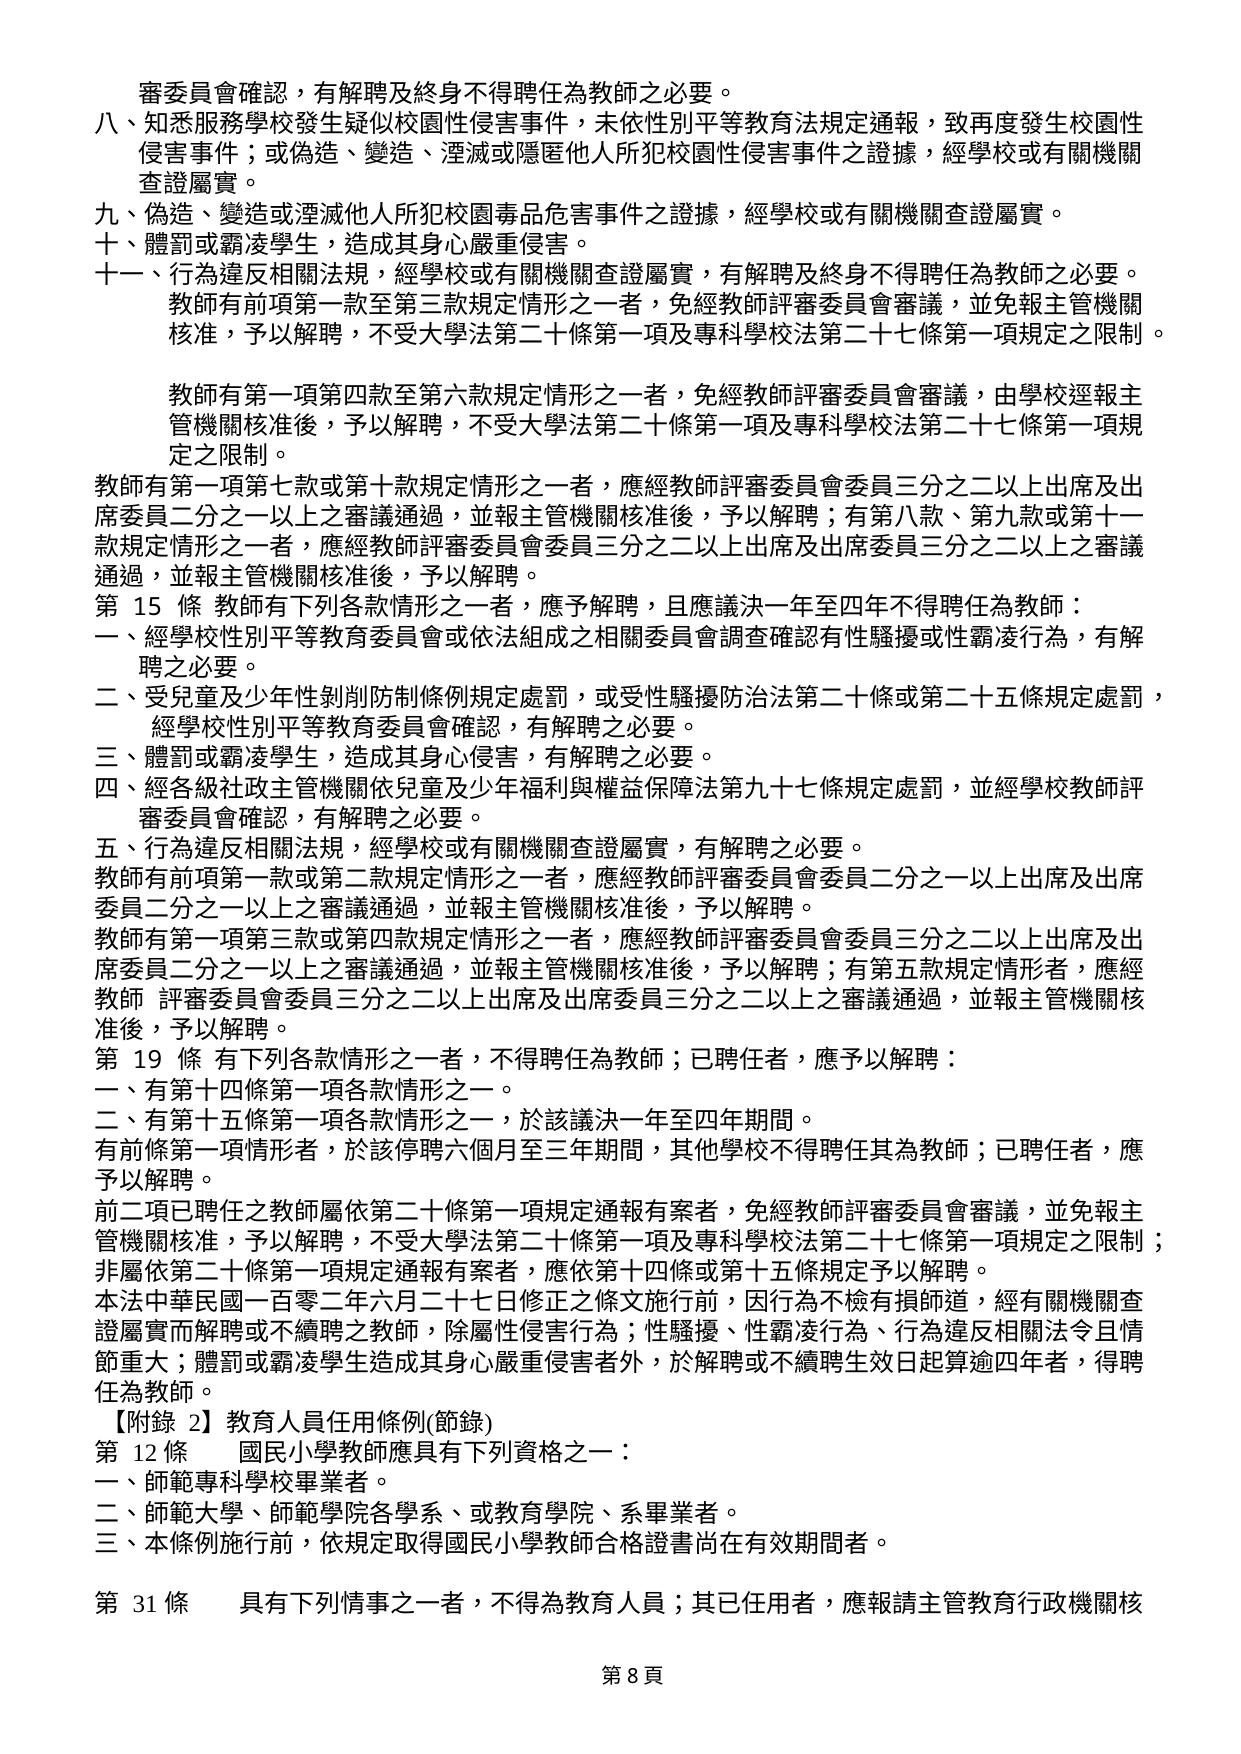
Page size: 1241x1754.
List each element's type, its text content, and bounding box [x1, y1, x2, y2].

text 十一、行為違反相關法規，經學校或有關機關查證屬實，有解聘及終身不得聘任為教師之必要。 [94, 259, 1146, 289]
text 八、知悉服務學校發生疑似校園性侵害事件，未依性別平等教育法規定通報，致再度發生校園性侵害事件；或偽造、變造、湮滅或隱匿他人所犯校園性侵害事件之證據，經學校或有關機關查證屬實。 [94, 108, 1146, 199]
text 一、師範專科學校畢業者。 [94, 1468, 1146, 1498]
text 五、行為違反相關法規，經學校或有關機關查證屬實，有解聘之必要。 [94, 833, 1146, 863]
text 第 15 條 教師有下列各款情形之一者，應予解聘，且應議決一年至四年不得聘任為教師： [94, 592, 1146, 622]
text 三、體罰或霸凌學生，造成其身心侵害，有解聘之必要。 [94, 743, 1146, 773]
text 教師有前項第一款至第三款規定情形之一者，免經教師評審委員會審議，並免報主管機關核准，予以解聘，不受大學法第二十條第一項及專科學校法第二十七條第一項規定之限制。 [168, 289, 1146, 380]
text 前二項已聘任之教師屬依第二十條第一項規定通報有案者，免經教師評審委員會審議，並免報主管機關核准，予以解聘，不受大學法第二十條第一項及專科學校法第二十七條第一項規定之限制；非屬依第二十條第一項規定通報有案者，應依第十四條或第十五條規定予以解聘。 [94, 1196, 1146, 1286]
text 二、師範大學、師範學院各學系、或教育學院、系畢業者。 [94, 1498, 1146, 1528]
text 三、本條例施行前，依規定取得國民小學教師合格證書尚在有效期間者。 [94, 1528, 1146, 1558]
text 第 12 條 國民小學教師應具有下列資格之一： [94, 1437, 1146, 1468]
text 教師有第一項第三款或第四款規定情形之一者，應經教師評審委員會委員三分之二以上出席及出席委員二分之一以上之審議通過，並報主管機關核准後，予以解聘；有第五款規定情形者，應經教師 評審委員會委員三分之二以上出席及出席委員三分之二以上之審議通過，並報主管機關核准後，予以解聘。 [94, 924, 1146, 1045]
text 四、經各級社政主管機關依兒童及少年福利與權益保障法第九十七條規定處罰，並經學校教師評審委員會確認，有解聘之必要。 [94, 773, 1146, 833]
text 十、體罰或霸凌學生，造成其身心嚴重侵害。 [94, 229, 1146, 259]
text 一、經學校性別平等教育委員會或依法組成之相關委員會調查確認有性騷擾或性霸凌行為，有解聘之必要。 [94, 622, 1146, 682]
text 本法中華民國一百零二年六月二十七日修正之條文施行前，因行為不檢有損師道，經有關機關查證屬實而解聘或不續聘之教師，除屬性侵害行為；性騷擾、性霸凌行為、行為違反相關法令且情節重大；體罰或霸凌學生造成其身心嚴重侵害者外，於解聘或不續聘生效日起算逾四年者，得聘任為教師。 [94, 1286, 1146, 1407]
text 審委員會確認，有解聘及終身不得聘任為教師之必要。 [94, 78, 1146, 108]
text 第 19 條 有下列各款情形之一者，不得聘任為教師；已聘任者，應予以解聘： [94, 1045, 1146, 1075]
text 教師有前項第一款或第二款規定情形之一者，應經教師評審委員會委員二分之一以上出席及出席委員二分之一以上之審議通過，並報主管機關核准後，予以解聘。 [94, 863, 1146, 924]
text 教師有第一項第四款至第六款規定情形之一者，免經教師評審委員會審議，由學校逕報主管機關核准後，予以解聘，不受大學法第二十條第一項及專科學校法第二十七條第一項規定之限制。 [168, 380, 1146, 471]
text 一、有第十四條第一項各款情形之一。 [94, 1075, 1146, 1105]
text 教師有第一項第七款或第十款規定情形之一者，應經教師評審委員會委員三分之二以上出席及出席委員二分之一以上之審議通過，並報主管機關核准後，予以解聘；有第八款、第九款或第十一款規定情形之一者，應經教師評審委員會委員三分之二以上出席及出席委員三分之二以上之審議通過，並報主管機關核准後，予以解聘。 [94, 471, 1146, 592]
text 九、偽造、變造或湮滅他人所犯校園毒品危害事件之證據，經學校或有關機關查證屬實。 [94, 199, 1146, 229]
text 【附錄 2】教育人員任用條例(節錄) [94, 1407, 1146, 1437]
text 二、受兒童及少年性剝削防制條例規定處罰，或受性騷擾防治法第二十條或第二十五條規定處罰， 經學校性別平等教育委員會確認，有解聘之必要。 [94, 682, 1146, 743]
text 第 31 條 具有下列情事之一者，不得為教育人員；其已任用者，應報請主管教育行政機關核 [94, 1588, 1146, 1619]
text 二、有第十五條第一項各款情形之一，於該議決一年至四年期間。 [94, 1105, 1146, 1135]
text 有前條第一項情形者，於該停聘六個月至三年期間，其他學校不得聘任其為教師；已聘任者，應予以解聘。 [94, 1135, 1146, 1196]
